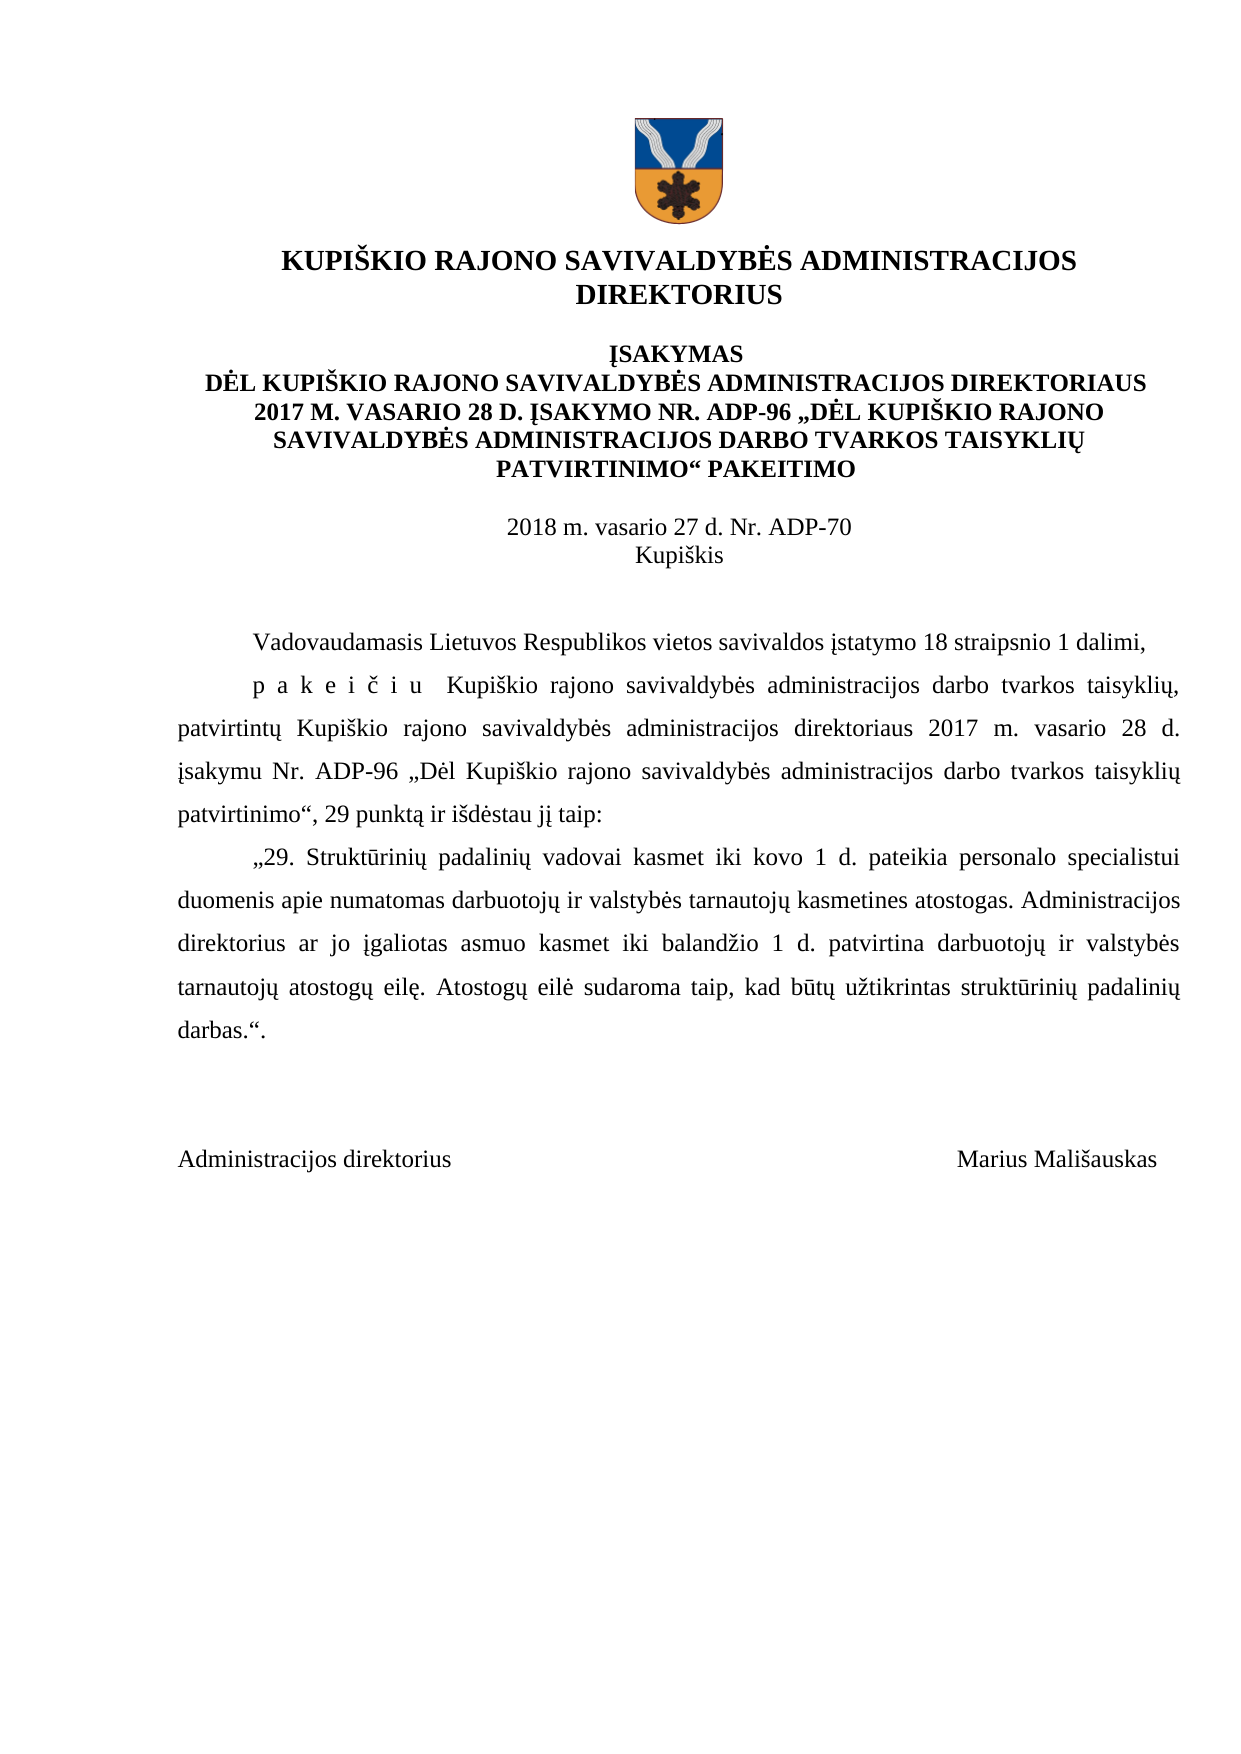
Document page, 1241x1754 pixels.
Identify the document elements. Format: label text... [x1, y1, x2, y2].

text Kupiškis [177, 540, 1181, 569]
text 2018 m. vasario 27 d. Nr. ADP-70 [177, 512, 1181, 540]
text DĖL KUPIŠKIO RAJONO SAVIVALDYBĖS ADMINISTRACIJOS DIREKTORIAUS [177, 368, 1181, 397]
text 2017 M. VASARIO 28 D. ĮSAKYMO NR. ADP-96 „DĖL KUPIŠKIO RAJONO SAVIVALDYBĖS ADMINISTRACIJOS DARBO TVARKOS TAISYKLIŲ PATVIRTINIMO“ PAKEITIMO [177, 397, 1181, 483]
text KUPIŠKIO RAJONO SAVIVALDYBĖS ADMINISTRACIJOS DIREKTORIUS [177, 243, 1181, 310]
text ĮSAKYMAS [177, 339, 1181, 368]
text „29. Struktūrinių padalinių vadovai kasmet iki kovo 1 d. pateikia personalo specialistui duomenis apie numatomas darbuotojų ir valstybės tarnautojų kasmetines atostogas. Administracijos direktorius ar jo įgaliotas asmuo kasmet iki balandžio 1 d. patvirtina darbuotojų ir valstybės tarnautojų atostogų eilę. Atostogų eilė sudaroma taip, kad būtų užtikrintas struktūrinių padalinių darbas.“. [177, 842, 1181, 1043]
text Vadovaudamasis Lietuvos Respublikos vietos savivaldos įstatymo 18 straipsnio 1 dalimi, [177, 627, 1181, 655]
text Administracijos direktorius Marius Mališauskas [177, 1144, 1181, 1173]
text p a k e i č i u Kupiškio rajono savivaldybės administracijos darbo tvarkos taisyklių, patvirtintų Kupiškio rajono savivaldybės administracijos direktoriaus 2017 m. vasario 28 d. įsakymu Nr. ADP-96 „Dėl Kupiškio rajono savivaldybės administracijos darbo tvarkos taisyklių patvirtinimo“, 29 punktą ir išdėstau jį taip: [177, 670, 1181, 828]
